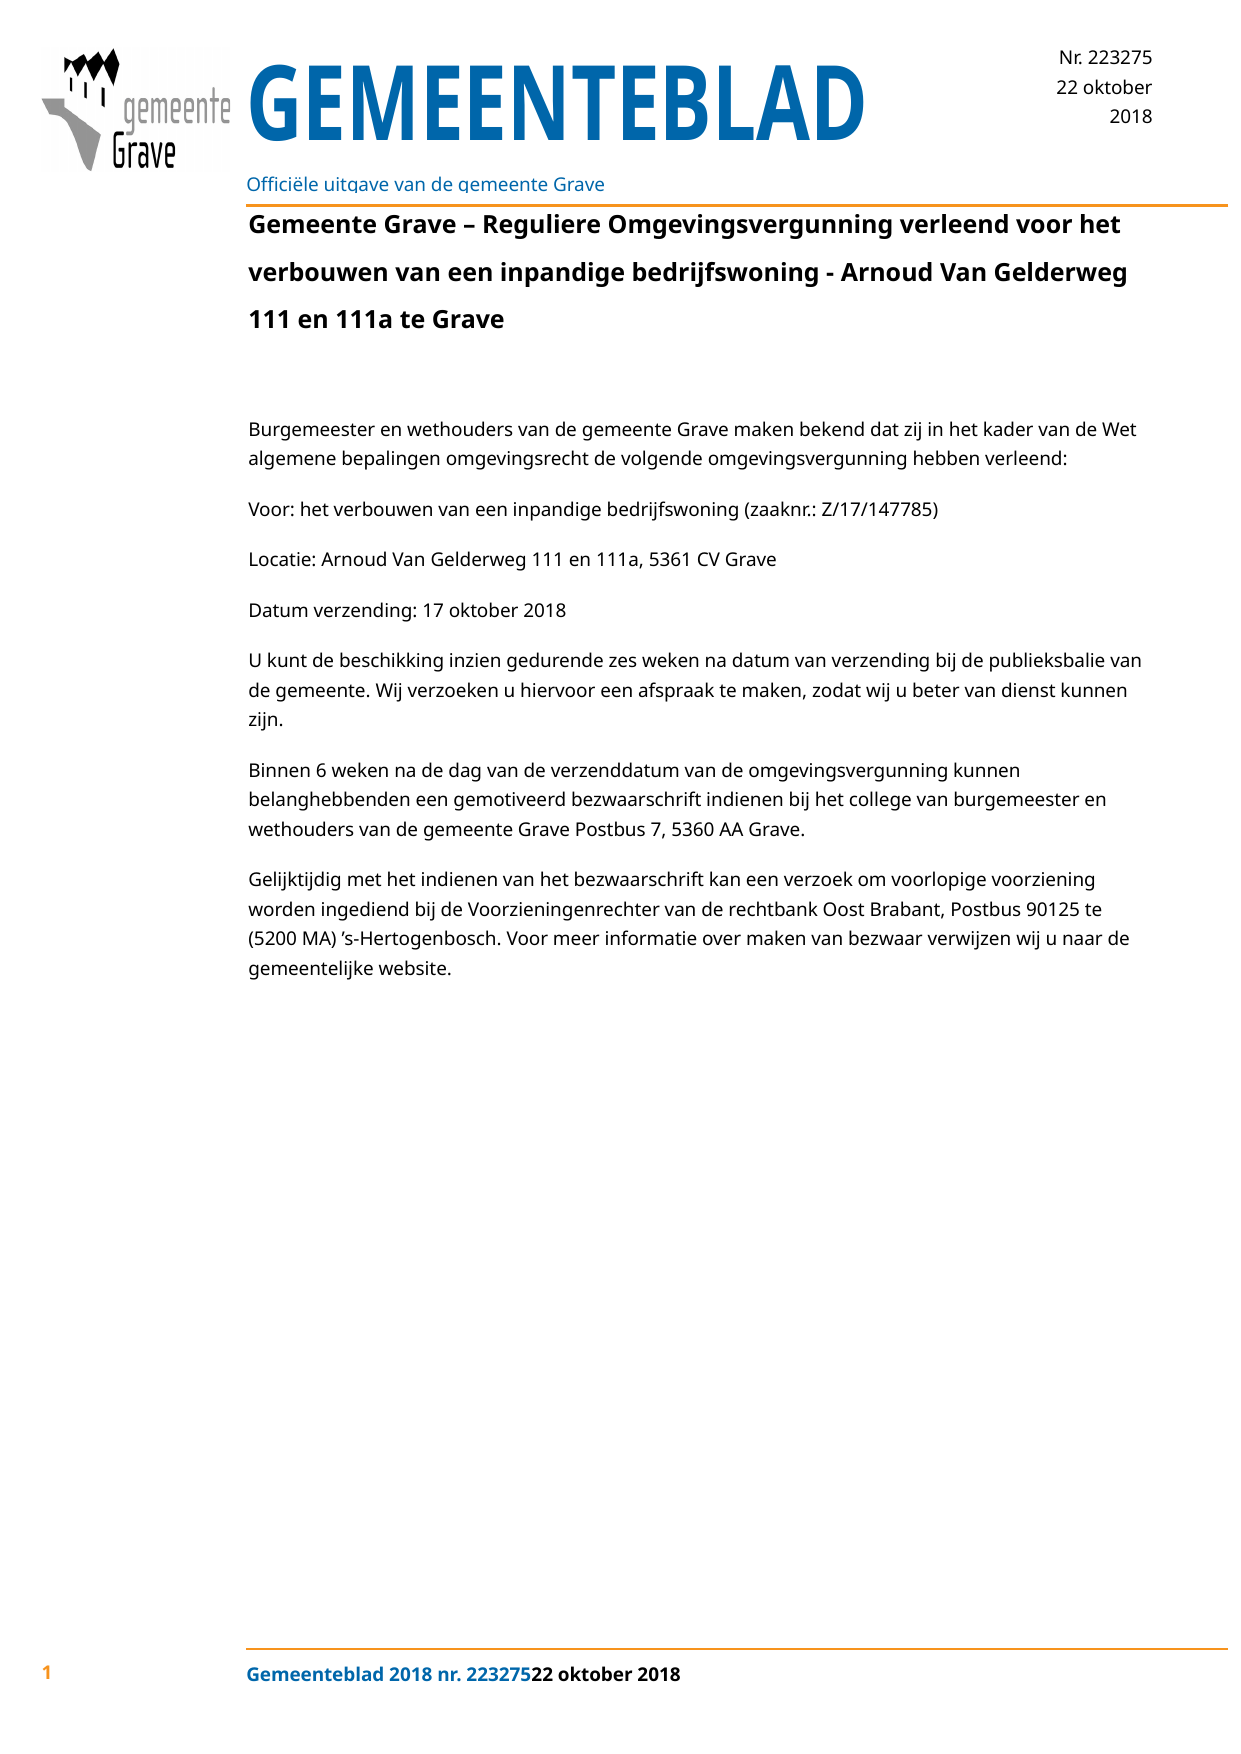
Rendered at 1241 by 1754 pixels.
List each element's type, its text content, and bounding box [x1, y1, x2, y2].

text Burgemeester en wethouders van de gemeente Grave maken bekend dat zij in het kader van de Wet algemene bepalingen omgevingsrecht de volgende omgevingsvergunning hebben verleend: [248, 416, 1152, 471]
text Datum verzending: 17 oktober 2018 [248, 597, 1152, 622]
text U kunt de beschikking inzien gedurende zes weken na datum van verzending bij de publieksbalie van de gemeente. Wij verzoeken u hiervoor een afspraak te maken, zodat wij u beter van dienst kunnen zijn. [248, 647, 1152, 732]
text Binnen 6 weken na de dag van de verzenddatum van de omgevingsvergunning kunnen belanghebbenden een gemotiveerd bezwaarschrift indienen bij het college van burgemeester en wethouders van de gemeente Grave Postbus 7, 5360 AA Grave. [248, 757, 1152, 842]
text Voor: het verbouwen van een inpandige bedrijfswoning (zaaknr.: Z/17/147785) [248, 496, 1152, 522]
picture [41, 47, 231, 172]
text Gemeente Grave – Reguliere Omgevingsvergunning verleend voor het verbouwen van een inpandige bedrijfswoning - Arnoud Van Gelderweg 111 en 111a te Grave [248, 207, 1152, 336]
text Gelijktijdig met het indienen van het bezwaarschrift kan een verzoek om voorlopige voorziening worden ingediend bij de Voorzieningenrechter van de rechtbank Oost Brabant, Postbus 90125 te (5200 MA) ’s-Hertogenbosch. Voor meer informatie over maken van bezwaar verwijzen wij u naar de gemeentelijke website. [248, 866, 1152, 981]
text Locatie: Arnoud Van Gelderweg 111 en 111a, 5361 CV Grave [248, 546, 1152, 572]
